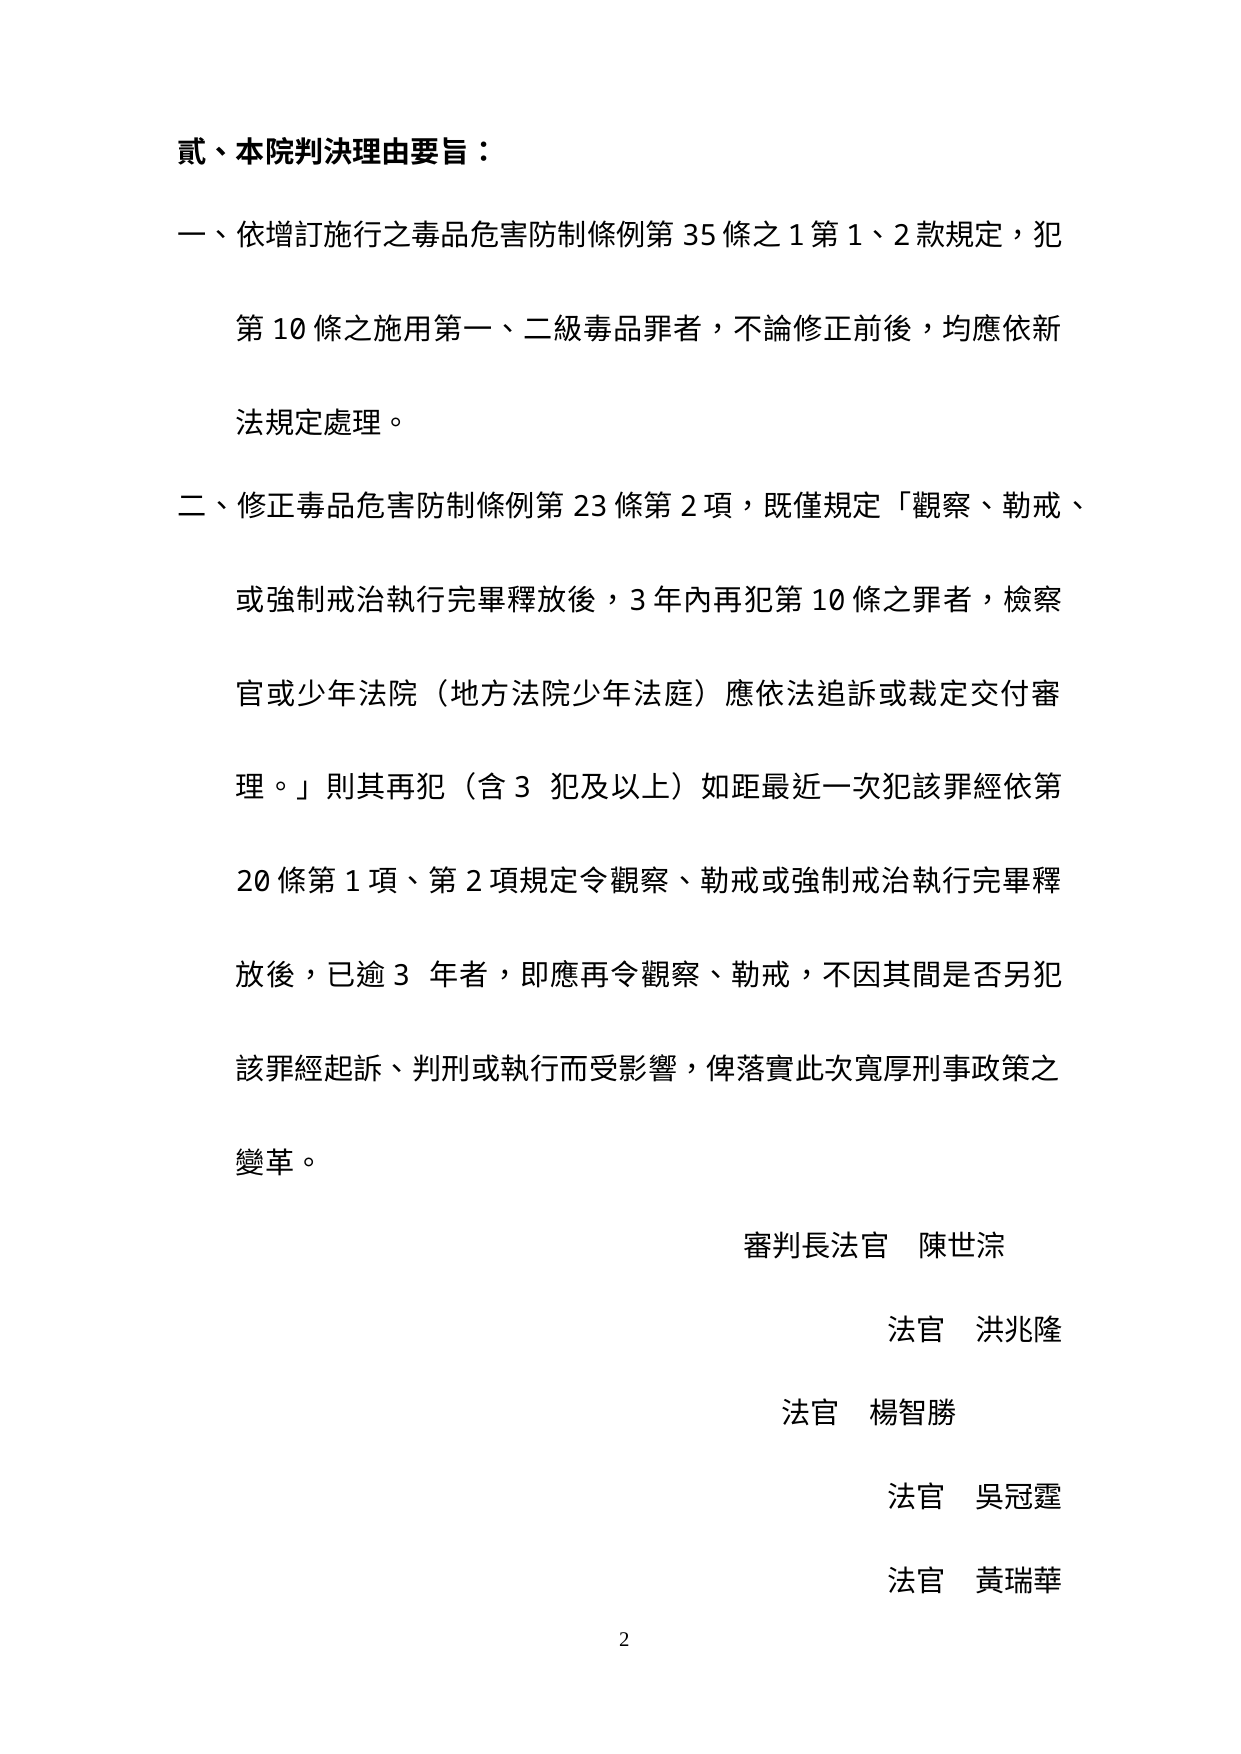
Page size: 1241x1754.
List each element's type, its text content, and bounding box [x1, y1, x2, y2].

text 法官 吳冠霆 [240, 1453, 1063, 1516]
text 法官 楊智勝 [315, 1369, 1063, 1432]
text 法官 洪兆隆 [240, 1286, 1063, 1348]
text 審判長法官 陳世淙 [177, 1202, 1063, 1265]
text 法官 黃瑞華 [240, 1537, 1063, 1599]
text 貳、本院判決理由要旨： [177, 108, 1063, 170]
text 二、修正毒品危害防制條例第23條第2項，既僅規定「觀察、勒戒、或強制戒治執行完畢釋放後，3年內再犯第10條之罪者，檢察官或少年法院（地方法院少年法庭）應依法追訴或裁定交付審理。」則其再犯（含3 犯及以上）如距最近一次犯該罪經依第20條第1項、第2項規定令觀察、勒戒或強制戒治執行完畢釋放後，已逾3 年者，即應再令觀察、勒戒，不因其間是否另犯該罪經起訴、判刑或執行而受影響，俾落實此次寬厚刑事政策之變革。 [177, 462, 1063, 1181]
text 一、依增訂施行之毒品危害防制條例第35條之1第1、2款規定，犯第10條之施用第一、二級毒品罪者，不論修正前後，均應依新法規定處理。 [177, 191, 1063, 441]
